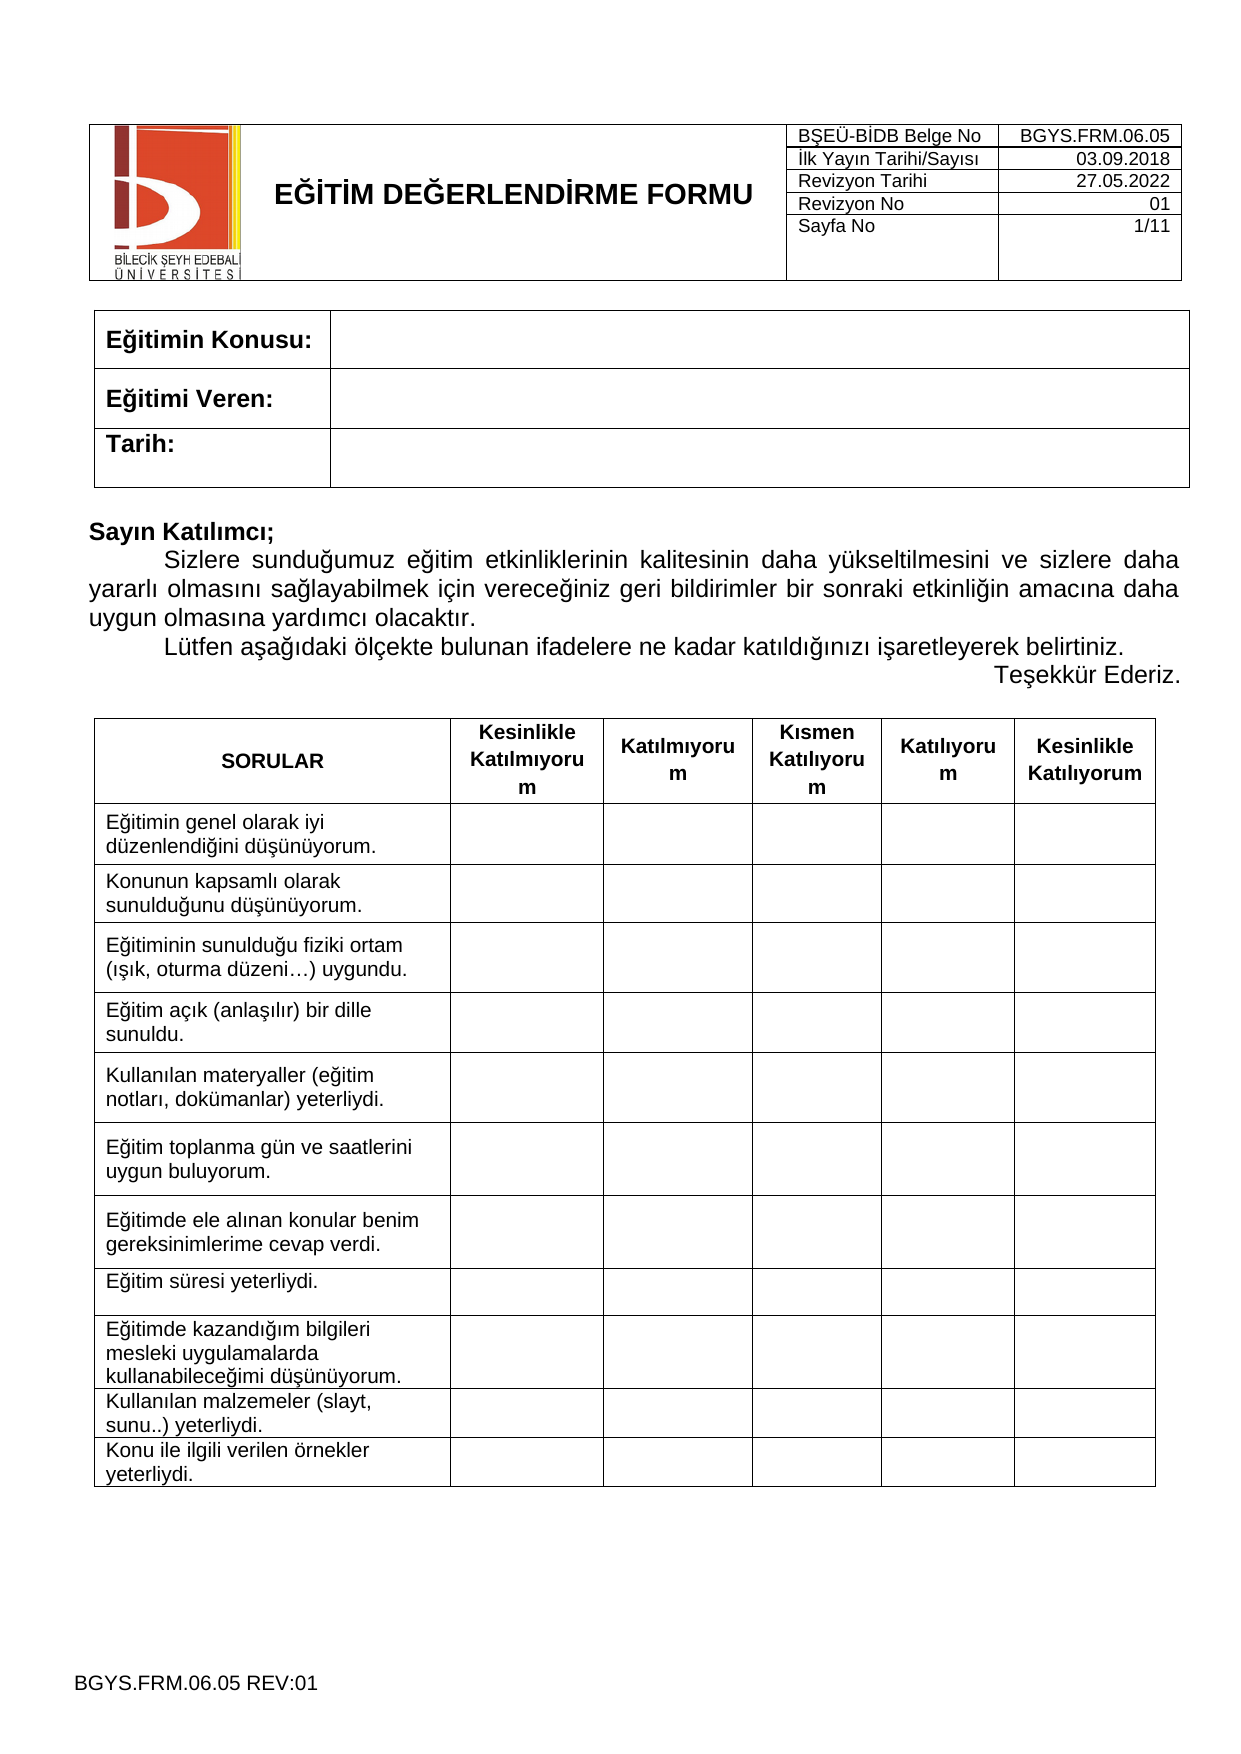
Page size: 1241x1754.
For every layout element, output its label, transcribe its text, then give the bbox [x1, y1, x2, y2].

table_cell [331, 369, 1189, 428]
table_cell [604, 1053, 752, 1122]
table_header Katılmıyorum [604, 719, 752, 803]
table_cell [604, 1269, 752, 1315]
table_cell [753, 804, 881, 864]
table_cell [882, 1196, 1014, 1267]
table_cell Eğitiminin sunulduğu fiziki ortam (ışık, oturma düzeni…) uygundu. [95, 923, 450, 992]
table_cell [1015, 1196, 1155, 1267]
table_cell [753, 1123, 881, 1194]
table_cell [451, 993, 603, 1052]
table_header BGYS.FRM.06.05 [999, 125, 1181, 146]
table_cell [882, 1053, 1014, 1122]
table_cell Sayfa No [787, 215, 998, 280]
table_cell [451, 804, 603, 864]
table_cell [1015, 993, 1155, 1052]
table_cell [753, 1389, 881, 1437]
text Sizlere sunduğumuz eğitim etkinliklerinin kalitesinin daha yükseltilmesini ve sizlere daha yararlı olmasını sağlayabilmek için vereceğiniz geri bildirimler bir sonraki etkinliğin amacına daha uygun olmasına yardımcı olacaktır. [89, 545, 1181, 632]
table_cell [753, 923, 881, 992]
table_cell [882, 923, 1014, 992]
table_cell [753, 1269, 881, 1315]
table_cell [882, 1389, 1014, 1437]
table_header EĞİTİM DEĞERLENDİRME FORMU [241, 125, 786, 280]
table_header BŞEÜ-BİDB Belge No [787, 125, 998, 146]
table_cell Kullanılan malzemeler (slayt, sunu..) yeterliydi. [95, 1389, 450, 1437]
table_cell Revizyon Tarihi [787, 170, 998, 192]
table_cell [882, 1438, 1014, 1486]
text Lütfen aşağıdaki ölçekte bulunan ifadelere ne kadar katıldığınızı işaretleyerek belirtiniz. [89, 632, 1181, 660]
table_cell [451, 1389, 603, 1437]
table_cell Eğitim açık (anlaşılır) bir dille sunuldu. [95, 993, 450, 1052]
table_cell 03.09.2018 [999, 148, 1181, 169]
table_cell Konunun kapsamlı olarak sunulduğunu düşünüyorum. [95, 865, 450, 922]
table_header Eğitimin Konusu: [95, 311, 330, 368]
table_cell [451, 1123, 603, 1194]
table_cell [1015, 1053, 1155, 1122]
table_cell Eğitimde kazandığım bilgileri mesleki uygulamalarda kullanabileceğimi düşünüyorum. [95, 1316, 450, 1388]
table_cell [753, 1438, 881, 1486]
table_cell [753, 1196, 881, 1267]
table_cell [451, 1053, 603, 1122]
table_cell [1015, 1438, 1155, 1486]
text Sayın Katılımcı; [89, 517, 1181, 545]
table_cell Eğitimi Veren: [95, 369, 330, 428]
table_cell Eğitimin genel olarak iyi düzenlendiğini düşünüyorum. [95, 804, 450, 864]
table_cell Revizyon No [787, 193, 998, 214]
table_cell [882, 804, 1014, 864]
table_cell [604, 923, 752, 992]
table_cell 27.05.2022 [999, 170, 1181, 192]
table_cell [882, 1123, 1014, 1194]
table_cell [331, 429, 1189, 487]
table_header Kesinlikle Katılıyorum [1015, 719, 1155, 803]
table_cell [1015, 1316, 1155, 1388]
table_cell İlk Yayın Tarihi/Sayısı [787, 148, 998, 169]
table_cell [1015, 923, 1155, 992]
table_cell [753, 1053, 881, 1122]
table_cell [753, 1316, 881, 1388]
table_cell [451, 1438, 603, 1486]
table_cell [1015, 1389, 1155, 1437]
table_header SORULAR [95, 719, 450, 803]
table_cell [604, 1196, 752, 1267]
table_cell [882, 1269, 1014, 1315]
table_header Kısmen Katılıyorum [753, 719, 881, 803]
table_cell [604, 1123, 752, 1194]
table_cell [451, 865, 603, 922]
table_cell [451, 1196, 603, 1267]
table_cell [604, 804, 752, 864]
table_cell [451, 1316, 603, 1388]
table_header Kesinlikle Katılmıyorum [451, 719, 603, 803]
table_cell [882, 993, 1014, 1052]
table_cell [451, 1269, 603, 1315]
table_cell [1015, 1269, 1155, 1315]
text Teşekkür Ederiz. [89, 660, 1181, 689]
table_cell [882, 865, 1014, 922]
table_cell [753, 993, 881, 1052]
table_cell [882, 1316, 1014, 1388]
table_cell [1015, 865, 1155, 922]
table_cell Konu ile ilgili verilen örnekler yeterliydi. [95, 1438, 450, 1486]
picture [113, 125, 241, 280]
table_cell Tarih: [95, 429, 330, 487]
table_cell 01 [999, 193, 1181, 214]
table_cell [604, 865, 752, 922]
table_cell Eğitim toplanma gün ve saatlerini uygun buluyorum. [95, 1123, 450, 1194]
table_cell Eğitim süresi yeterliydi. [95, 1269, 450, 1315]
table_cell 1/11 [999, 215, 1181, 280]
table_cell [1015, 804, 1155, 864]
table_cell [604, 1316, 752, 1388]
table_header [331, 311, 1189, 368]
table_cell [604, 1438, 752, 1486]
table_cell [451, 923, 603, 992]
table_cell [753, 865, 881, 922]
table_cell Eğitimde ele alınan konular benim gereksinimlerime cevap verdi. [95, 1196, 450, 1267]
table_header Katılıyorum [882, 719, 1014, 803]
table_cell [604, 1389, 752, 1437]
table_cell Kullanılan materyaller (eğitim notları, dokümanlar) yeterliydi. [95, 1053, 450, 1122]
table_header [90, 125, 113, 280]
table_cell [604, 993, 752, 1052]
table_cell [1015, 1123, 1155, 1194]
